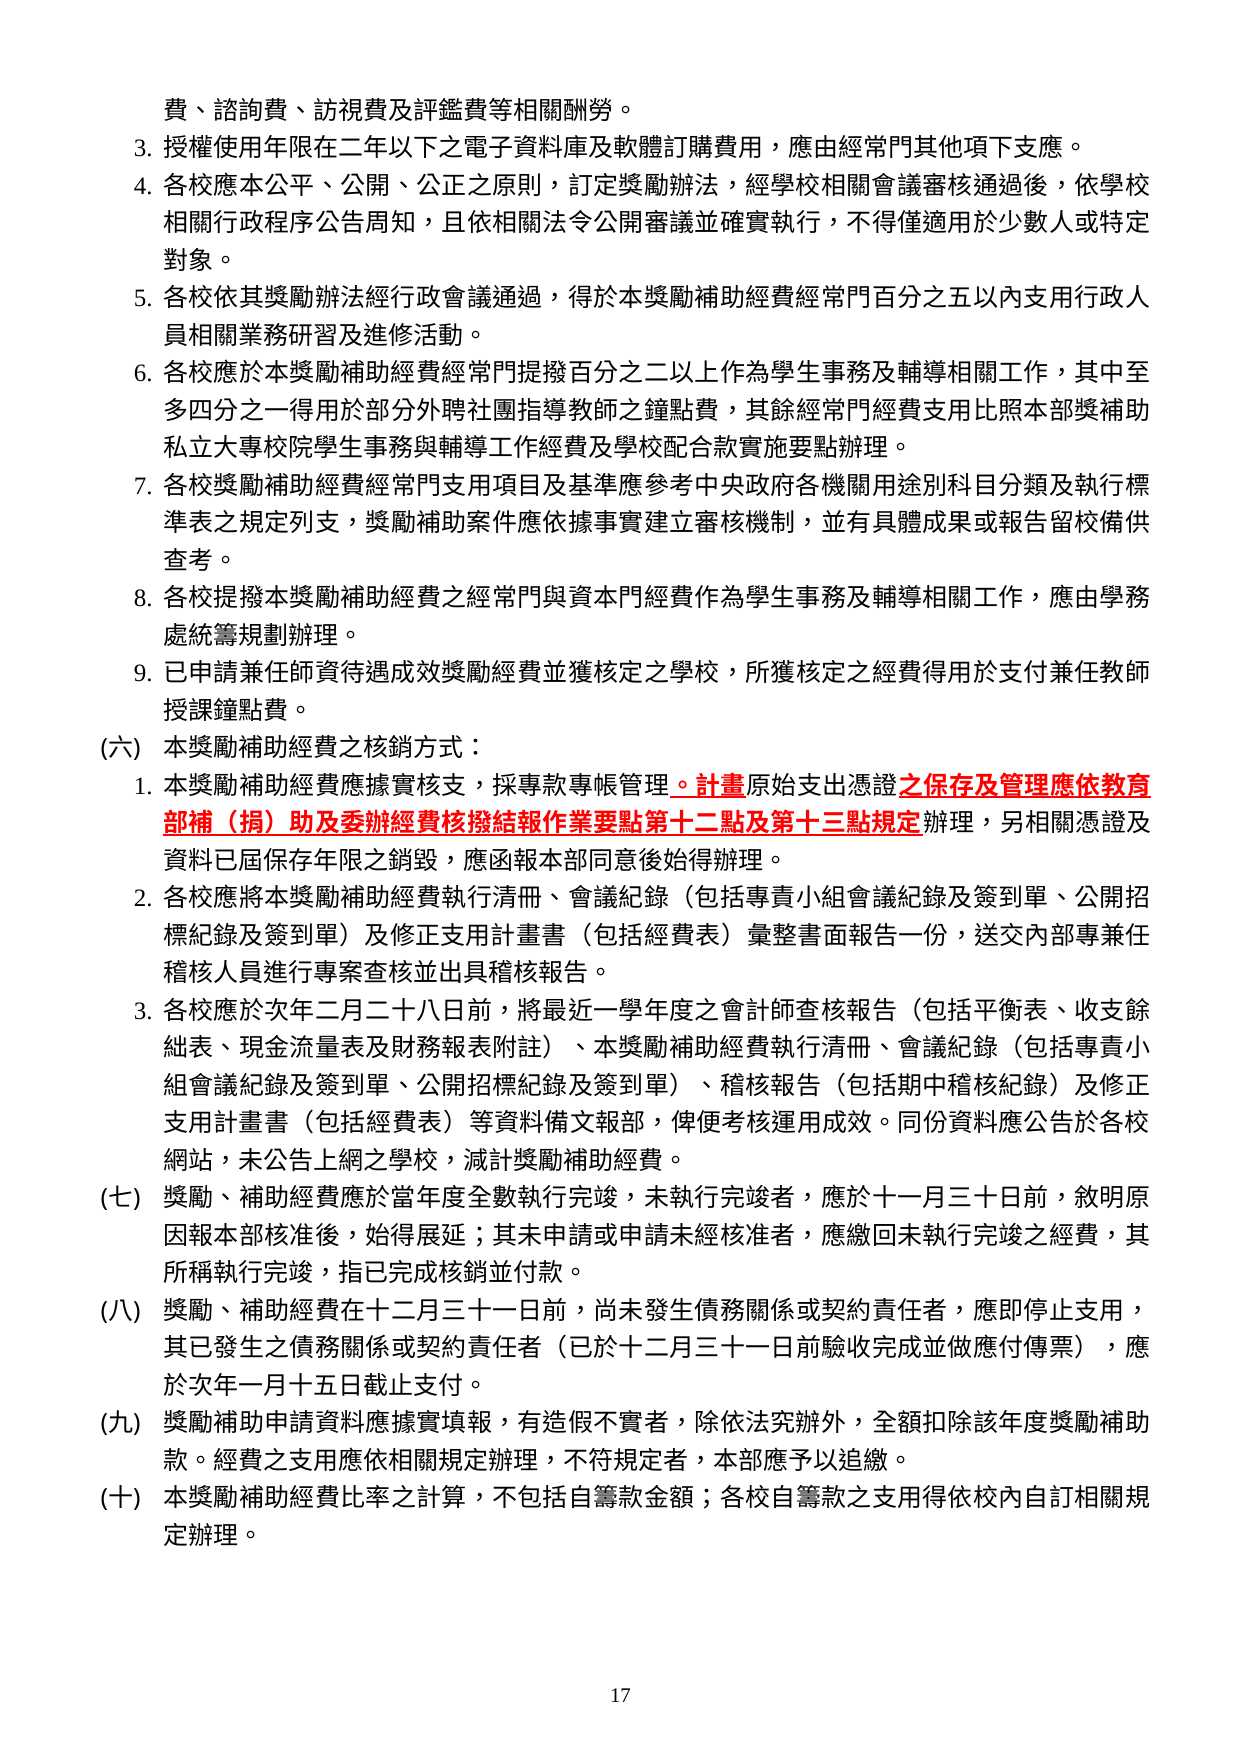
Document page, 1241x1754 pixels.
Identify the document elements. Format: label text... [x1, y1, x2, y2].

list 獎勵、補助經費在十二月三十一日前，尚未發生債務關係或契約責任者，應即停止支用，其已發生之債務關係或契約責任者（已於十二月三十一日前驗收完成並做應付傳票），應於次年一月十五日截止支付。 [100, 1289, 1152, 1402]
list 費、諮詢費、訪視費及評鑑費等相關酬勞。 [133, 89, 1152, 127]
list 授權使用年限在二年以下之電子資料庫及軟體訂購費用，應由經常門其他項下支應。 [133, 127, 1152, 164]
list 本獎勵補助經費比率之計算，不包括自籌款金額；各校自籌款之支用得依校內自訂相關規定辦理。 [100, 1477, 1152, 1552]
list 各校提撥本獎勵補助經費之經常門與資本門經費作為學生事務及輔導相關工作，應由學務處統籌規劃辦理。 [133, 577, 1152, 652]
list 本獎勵補助經費應據實核支，採專款專帳管理。計畫原始支出憑證之保存及管理應依教育部補（捐）助及委辦經費核撥結報作業要點第十二點及第十三點規定辦理，另相關憑證及資料已屆保存年限之銷毀，應函報本部同意後始得辦理。 [133, 764, 1152, 877]
list 本獎勵補助經費之核銷方式： [100, 727, 1152, 764]
list 各校依其獎勵辦法經行政會議通過，得於本獎勵補助經費經常門百分之五以內支用行政人員相關業務研習及進修活動。 [133, 277, 1152, 352]
list 各校應於本獎勵補助經費經常門提撥百分之二以上作為學生事務及輔導相關工作，其中至多四分之一得用於部分外聘社團指導教師之鐘點費，其餘經常門經費支用比照本部獎補助私立大專校院學生事務與輔導工作經費及學校配合款實施要點辦理。 [133, 352, 1152, 464]
list 各校應本公平、公開、公正之原則，訂定獎勵辦法，經學校相關會議審核通過後，依學校相關行政程序公告周知，且依相關法令公開審議並確實執行，不得僅適用於少數人或特定對象。 [133, 164, 1152, 277]
list 已申請兼任師資待遇成效獎勵經費並獲核定之學校，所獲核定之經費得用於支付兼任教師授課鐘點費。 [133, 652, 1152, 727]
list 獎勵補助申請資料應據實填報，有造假不實者，除依法究辦外，全額扣除該年度獎勵補助款。經費之支用應依相關規定辦理，不符規定者，本部應予以追繳。 [100, 1402, 1152, 1477]
list 各校應於次年二月二十八日前，將最近一學年度之會計師查核報告（包括平衡表、收支餘絀表、現金流量表及財務報表附註）、本獎勵補助經費執行清冊、會議紀錄（包括專責小組會議紀錄及簽到單、公開招標紀錄及簽到單）、稽核報告（包括期中稽核紀錄）及修正支用計畫書（包括經費表）等資料備文報部，俾便考核運用成效。同份資料應公告於各校網站，未公告上網之學校，減計獎勵補助經費。 [133, 989, 1152, 1177]
list 獎勵、補助經費應於當年度全數執行完竣，未執行完竣者，應於十一月三十日前，敘明原因報本部核准後，始得展延；其未申請或申請未經核准者，應繳回未執行完竣之經費，其所稱執行完竣，指已完成核銷並付款。 [100, 1177, 1152, 1289]
list 各校應將本獎勵補助經費執行清冊、會議紀錄（包括專責小組會議紀錄及簽到單、公開招標紀錄及簽到單）及修正支用計畫書（包括經費表）彙整書面報告一份，送交內部專兼任稽核人員進行專案查核並出具稽核報告。 [133, 877, 1152, 989]
list 各校獎勵補助經費經常門支用項目及基準應參考中央政府各機關用途別科目分類及執行標準表之規定列支，獎勵補助案件應依據事實建立審核機制，並有具體成果或報告留校備供查考。 [133, 464, 1152, 577]
